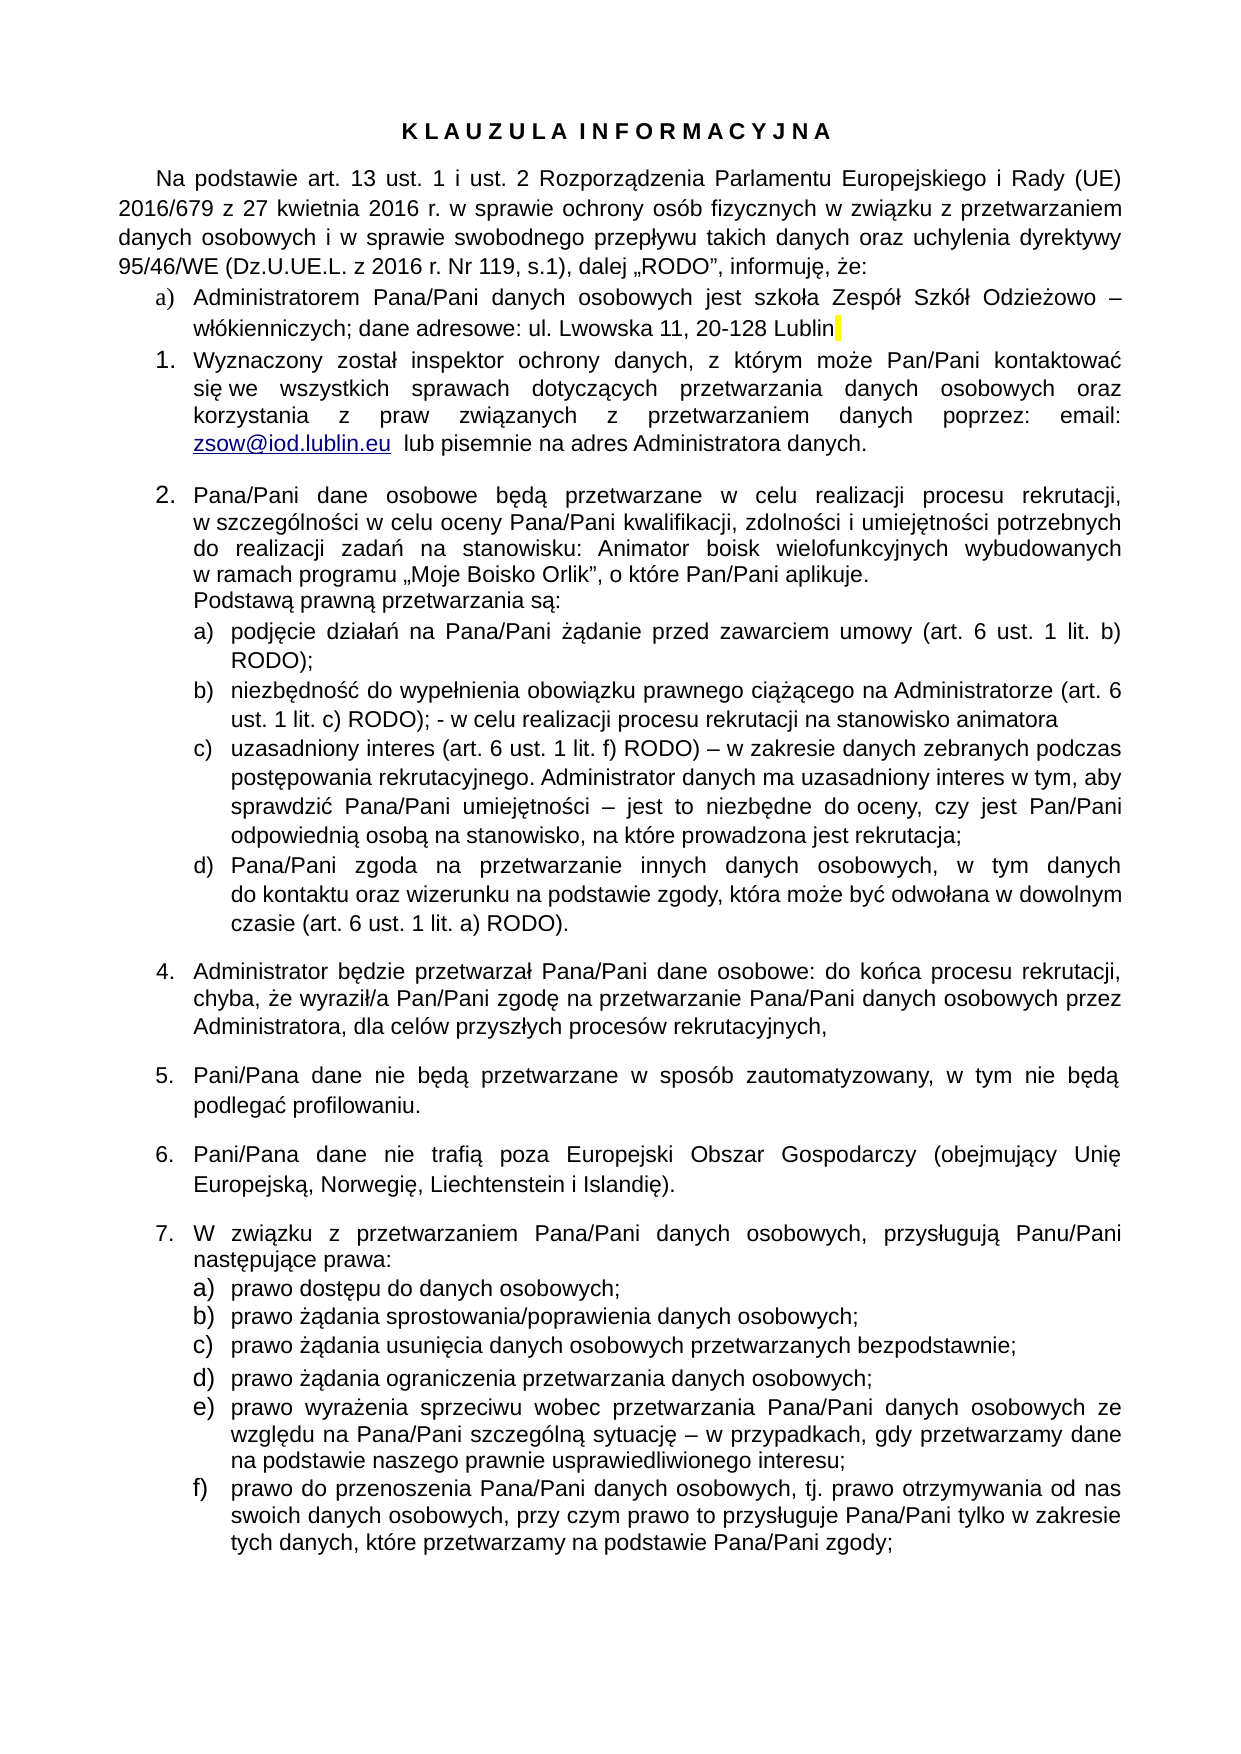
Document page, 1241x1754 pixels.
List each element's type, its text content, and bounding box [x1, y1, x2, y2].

list prawo wyrażenia sprzeciwu wobec przetwarzania Pana/Pani danych osobowych ze względu na Pana/Pani szczególną sytuację – w przypadkach, gdy przetwarzamy dane na podstawie naszego prawnie usprawiedliwionego interesu; [193, 1392, 1122, 1473]
list podjęcie działań na Pana/Pani żądanie przed zawarciem umowy (art. 6 ust. 1 lit. b) RODO); [193, 618, 1122, 674]
list Pana/Pani dane osobowe będą przetwarzane w celu realizacji procesu rekrutacji, w szczególności w celu oceny Pana/Pani kwalifikacji, zdolności i umiejętności potrzebnych do realizacji zadań na stanowisku: Animator boisk wielofunkcyjnych wybudowanych w ramach programu „Moje Boisko Orlik”, o które Pan/Pani aplikuje. [155, 480, 1122, 587]
list Pana/Pani zgoda na przetwarzanie innych danych osobowych, w tym danych do kontaktu oraz wizerunku na podstawie zgody, która może być odwołana w dowolnym czasie (art. 6 ust. 1 lit. a) RODO). [193, 852, 1122, 936]
list Pani/Pana dane nie trafią poza Europejski Obszar Gospodarczy (obejmujący Unię Europejską, Norwegię, Liechtenstein i Islandię). [155, 1141, 1122, 1197]
list W związku z przetwarzaniem Pana/Pani danych osobowych, przysługują Panu/Pani następujące prawa: [155, 1220, 1122, 1273]
list Pani/Pana dane nie będą przetwarzane w sposób zautomatyzowany, w tym nie będą podlegać profilowaniu. [155, 1062, 1120, 1118]
list prawo żądania ograniczenia przetwarzania danych osobowych; [193, 1363, 1122, 1392]
list uzasadniony interes (art. 6 ust. 1 lit. f) RODO) – w zakresie danych zebranych podczas postępowania rekrutacyjnego. Administrator danych ma uzasadniony interes w tym, aby sprawdzić Pana/Pani umiejętności – jest to niezbędne do oceny, czy jest Pan/Pani odpowiednią osobą na stanowisko, na które prowadzona jest rekrutacja; [193, 735, 1122, 849]
text 4. Administrator będzie przetwarzał Pana/Pani dane osobowe: do końca procesu rekrutacji, chyba, że wyraził/a Pan/Pani zgodę na przetwarzanie Pana/Pani danych osobowych przez Administratora, dla celów przyszłych procesów rekrutacyjnych, [156, 958, 1122, 1039]
text Podstawą prawną przetwarzania są: [193, 587, 1122, 614]
list Wyznaczony został inspektor ochrony danych, z którym może Pan/Pani kontaktować się we wszystkich sprawach dotyczących przetwarzania danych osobowych oraz korzystania z praw związanych z przetwarzaniem danych poprzez: email: zsow@iod.lublin.eu lub pisemnie na adres Administratora danych. [155, 345, 1122, 456]
text K L A U Z U L A I N F O R M A C Y J N A [118, 118, 1114, 144]
list prawo dostępu do danych osobowych; [193, 1273, 1122, 1301]
list prawo żądania usunięcia danych osobowych przetwarzanych bezpodstawnie; [193, 1330, 1122, 1359]
list prawo do przenoszenia Pana/Pani danych osobowych, tj. prawo otrzymywania od nas swoich danych osobowych, przy czym prawo to przysługuje Pana/Pani tylko w zakresie tych danych, które przetwarzamy na podstawie Pana/Pani zgody; [193, 1473, 1122, 1555]
text Na podstawie art. 13 ust. 1 i ust. 2 Rozporządzenia Parlamentu Europejskiego i Rady (UE) 2016/679 z 27 kwietnia 2016 r. w sprawie ochrony osób fizycznych w związku z przetwarzaniem danych osobowych i w sprawie swobodnego przepływu takich danych oraz uchylenia dyrektywy 95/46/WE (Dz.U.UE.L. z 2016 r. Nr 119, s.1), dalej „RODO”, informuję, że: [118, 165, 1122, 279]
list prawo żądania sprostowania/poprawienia danych osobowych; [193, 1301, 1122, 1330]
list niezbędność do wypełnienia obowiązku prawnego ciążącego na Administratorze (art. 6 ust. 1 lit. c) RODO); - w celu realizacji procesu rekrutacji na stanowisko animatora [193, 677, 1122, 732]
list Administratorem Pana/Pani danych osobowych jest szkoła Zespół Szkół Odzieżowo –włókienniczych; dane adresowe: ul. Lwowska 11, 20-128 Lublin [155, 282, 1122, 341]
